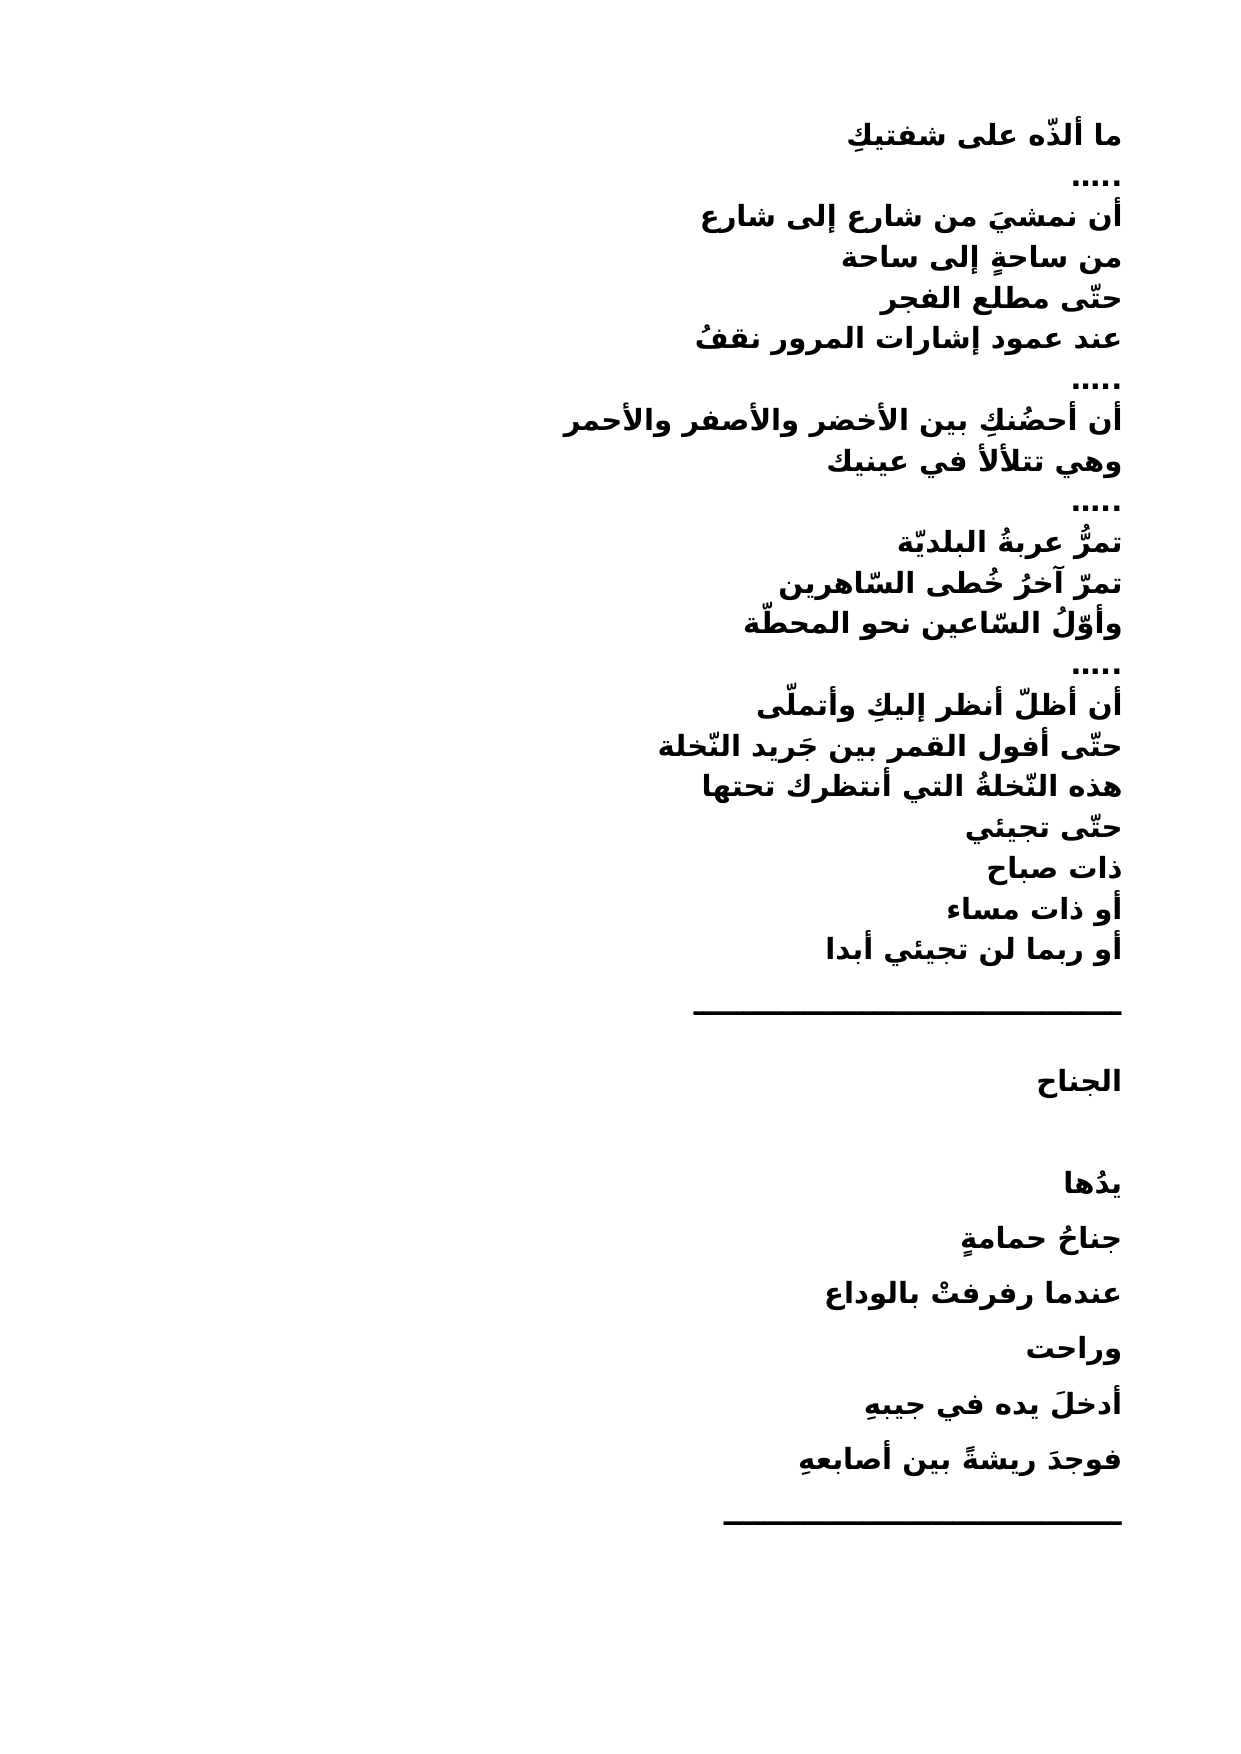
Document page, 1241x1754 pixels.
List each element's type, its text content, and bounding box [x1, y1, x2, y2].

text جناحُ حمامةٍ [118, 1221, 1122, 1255]
text ــــــــــــــــــــــــــــــــــــــــ [118, 1498, 1122, 1532]
text عندما رفرفتْ بالوداع [118, 1277, 1122, 1311]
text أدخلَ يده في جيبهِ [118, 1387, 1122, 1421]
subtitle الجناح [118, 1064, 1122, 1098]
text ـــــــــــــــــــــــــــــــــــــــــــ [118, 988, 1122, 1022]
text أنْ نسيرَ والبحرَ تحتَ الشّمس حُفاةً خُطانا على الرّمل تمحُوها الأمواجُ ….. أن نجلسَ متقابلين وبيننا بيتزا كبيرة نلتهمُها بِنَهَم ثمّ نشرَبُ عصير بُرتقال ما ألذّه على شفتيكِ ….. أن نمشيَ من شارع إلى شارع من ساحةٍ إلى ساحة حتّى مطلع الفجر عند عمود إشارات المرور نقفُ ….. أن أحضُنكِ بين الأخضر والأصفر والأحمر وهي تتلألأ في عينيك ….. تمرُّ عربةُ البلديّة تمرّ آخرُ خُطى السّاهرين وأوّلُ السّاعين نحو المحطّة ….. أن أظلّ أنظر إليكِ وأتملّى حتّى أفول القمر بين جَريد النّخلة هذه النّخلةُ التي أنتظرك تحتها حتّى تجيئي ذات صباح أو ذات مساء أو ربما لن تجيئي أبدا [118, 118, 1122, 967]
text يدُها [118, 1166, 1122, 1200]
text فوجدَ ريشةً بين أصابعهِ [118, 1442, 1122, 1476]
text وراحت [118, 1332, 1122, 1366]
